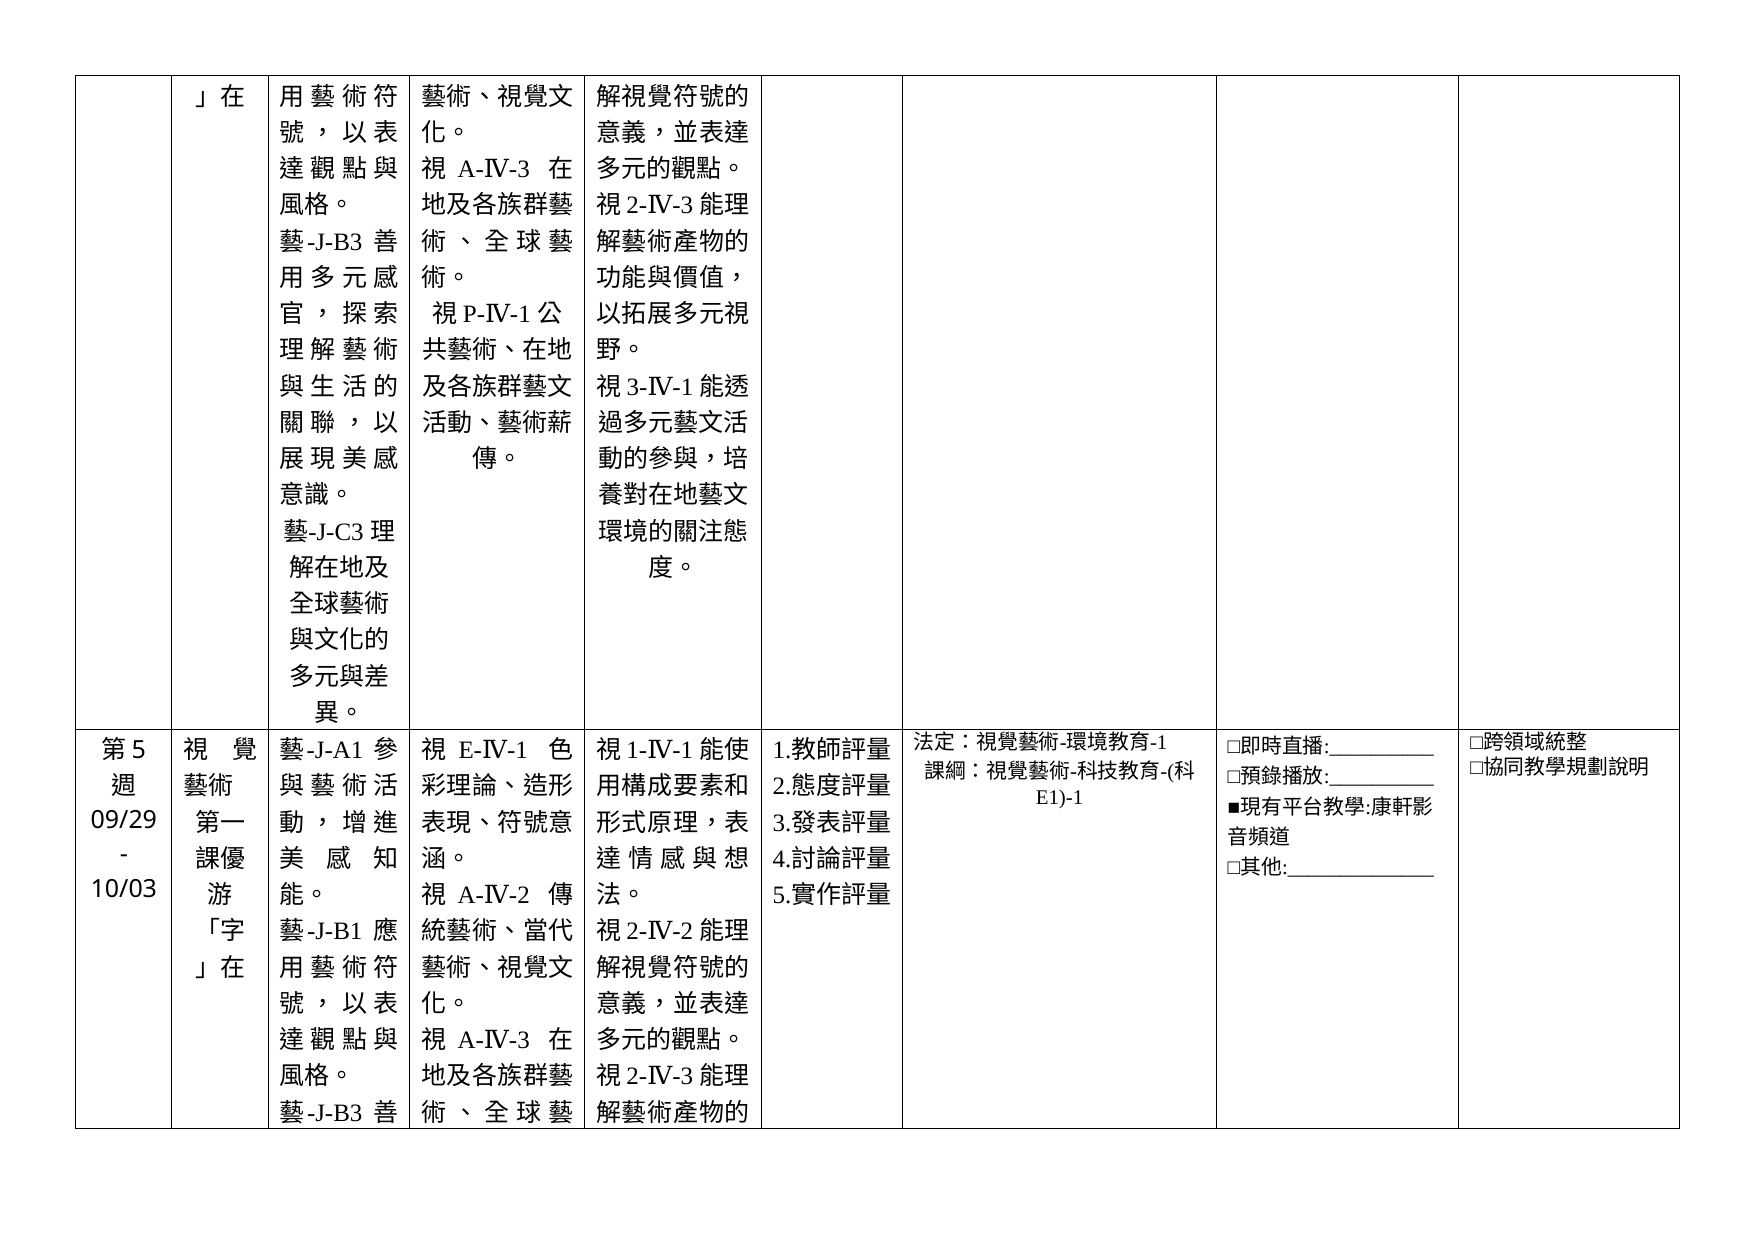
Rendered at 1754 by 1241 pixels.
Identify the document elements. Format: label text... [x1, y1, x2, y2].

table_cell [1217, 76, 1458, 728]
table_cell 1.教師評量 2.態度評量 3.發表評量 4.討論評量 5.實作評量 [762, 730, 902, 1128]
table_cell 藝-J-A1 參與藝術活動，增進美感知能。 藝-J-B1 應用藝術符號，以表達觀點與風格。 藝-J-B3 善 [269, 730, 409, 1128]
table_cell 視1-Ⅳ-1 能使用構成要素和形式原理，表達情感與想法。 視2-Ⅳ-2 能理解視覺符號的意義，並表達多元的觀點。 視2-Ⅳ-3 能理解藝術產物的 [585, 730, 761, 1128]
table_cell [1459, 76, 1679, 728]
table_cell □跨領域統整 □協同教學規劃說明 [1459, 730, 1679, 1128]
table_cell □即時直播:__________ □預錄播放:__________ ■現有平台教學:康軒影音頻道 □其他:______________ [1217, 730, 1458, 1128]
table_cell 用藝術符號，以表達觀點與風格。 藝-J-B3 善用多元感官，探索理解藝術與生活的關聯，以展現美感意識。 藝-J-C3 理解在地及全球藝術與文化的多元與差異。 [269, 76, 409, 728]
table_cell 藝術、視覺文化。 視A-Ⅳ-3 在地及各族群藝術、全球藝術。 視P-Ⅳ-1 公共藝術、在地及各族群藝文活動、藝術薪傳。 [410, 76, 584, 728]
table_cell [903, 76, 1216, 728]
table_cell 視覺藝術 第一課優游「字」在 [172, 730, 268, 1128]
table_cell 第5週 09/29-10/03 [76, 730, 171, 1128]
table_cell [762, 76, 902, 728]
table_cell 法定：視覺藝術-環境教育-1 課綱：視覺藝術-科技教育-(科E1)-1 [903, 730, 1216, 1128]
table_cell 解視覺符號的意義，並表達多元的觀點。 視2-Ⅳ-3 能理解藝術產物的功能與價值，以拓展多元視野。 視3-Ⅳ-1 能透過多元藝文活動的參與，培養對在地藝文環境的關注態度。 [585, 76, 761, 728]
table_cell 視E-Ⅳ-1 色彩理論、造形表現、符號意涵。 視A-Ⅳ-2 傳統藝術、當代藝術、視覺文化。 視A-Ⅳ-3 在地及各族群藝術、全球藝 [410, 730, 584, 1128]
table_cell [76, 76, 171, 728]
table_cell 」在 [172, 76, 268, 728]
